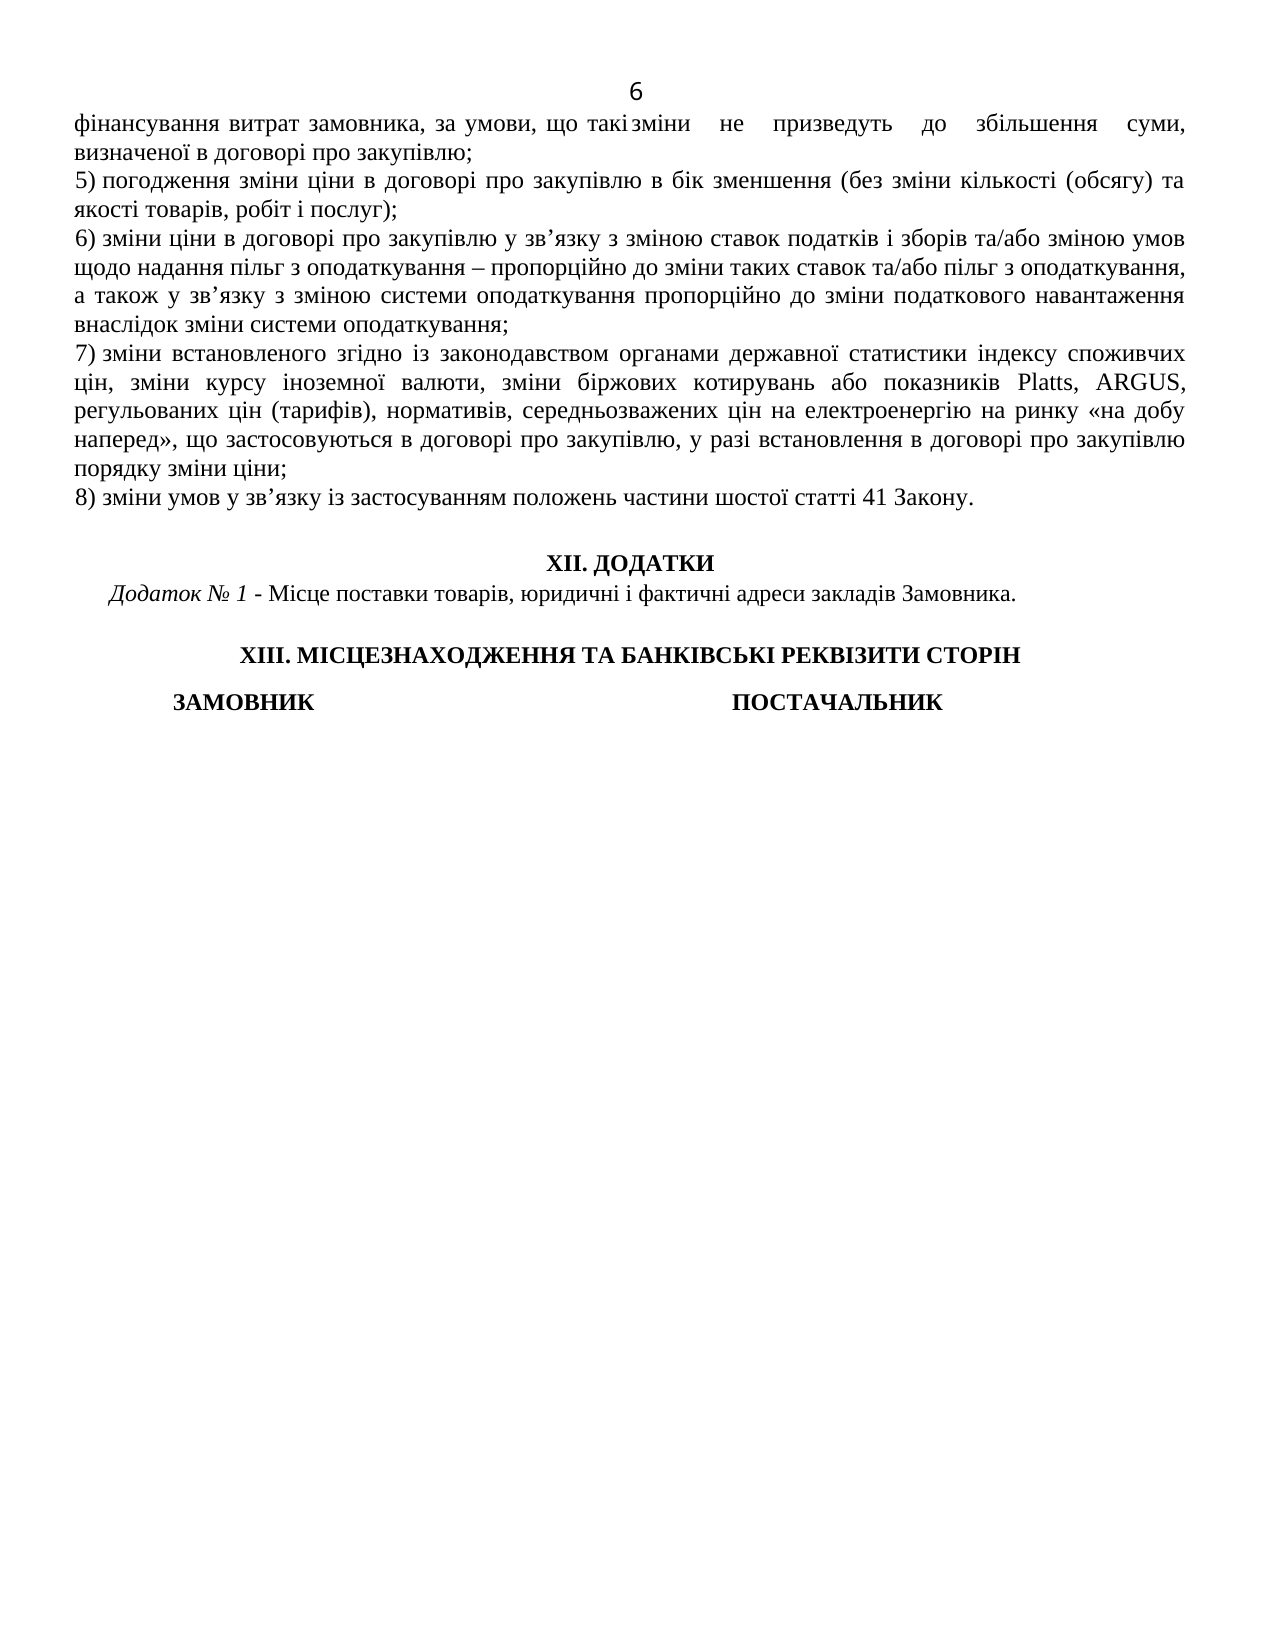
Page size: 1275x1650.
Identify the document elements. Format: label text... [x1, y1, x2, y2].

text ЗАМОВНИК ПОСТАЧАЛЬНИК [74, 687, 1186, 716]
text Додаток № 1 - Місце поставки товарів, юридичні і фактичні адреси закладів Замовника. [74, 579, 1186, 607]
text 6) зміни ціни в договорі про закупівлю у зв’язку з зміною ставок податків і зборів та/або зміною умов щодо надання пільг з оподаткування – пропорційно до зміни таких ставок та/або пільг з оподаткування, а також у зв’язку з зміною системи оподаткування пропорційно до зміни податкового навантаження внаслідок зміни системи оподаткування; [74, 223, 1186, 338]
text XIII. МІСЦЕЗНАХОДЖЕННЯ ТА БАНКІВСЬКІ РЕКВІЗИТИ СТОРІН [74, 641, 1186, 668]
text 7) зміни встановленого згідно із законодавством органами державної статистики індексу споживчих цін, зміни курсу іноземної валюти, зміни біржових котирувань або показників Platts, ARGUS, регульованих цін (тарифів), нормативів, середньозважених цін на електроенергію на ринку «на добу наперед», що застосовуються в договорі про закупівлю, у разі встановлення в договорі про закупівлю порядку зміни ціни; [74, 338, 1186, 482]
text XII. ДОДАТКИ [74, 549, 1186, 576]
text 5) погодження зміни ціни в договорі про закупівлю в бік зменшення (без зміни кількості (обсягу) та якості товарів, робіт і послуг); [74, 165, 1186, 223]
text фінансування витрат замовника, за умови, що такі зміни не призведуть до збільшення суми, визначеної в договорі про закупівлю; [74, 108, 1186, 165]
text 8) зміни умов у зв’язку із застосуванням положень частини шостої статті 41 Закону. [74, 482, 1186, 510]
